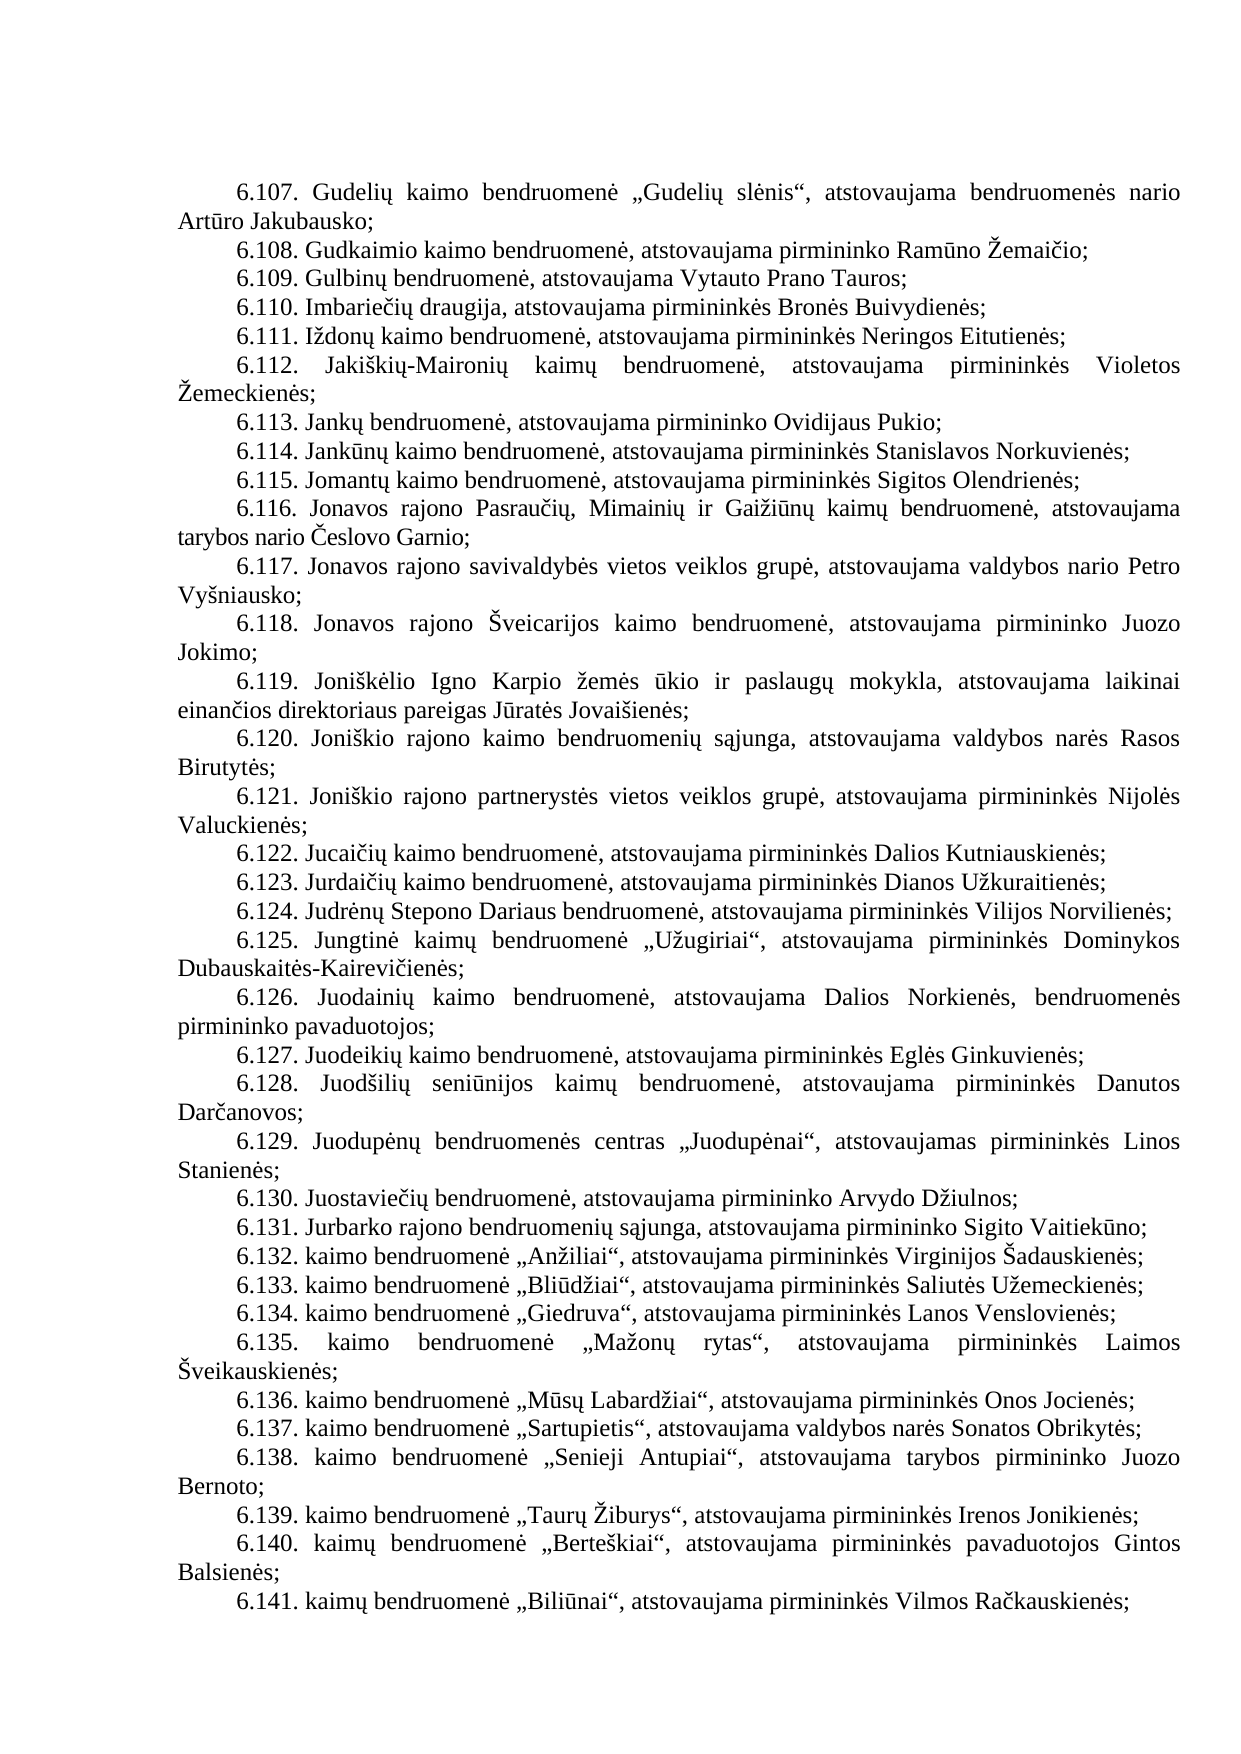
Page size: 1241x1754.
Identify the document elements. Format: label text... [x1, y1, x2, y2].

text 6.139. kaimo bendruomenė „Taurų Žiburys“, atstovaujama pirmininkės Irenos Jonikienės; [177, 1500, 1181, 1528]
text 6.127. Juodeikių kaimo bendruomenė, atstovaujama pirmininkės Eglės Ginkuvienės; [177, 1040, 1181, 1068]
text 6.137. kaimo bendruomenė „Sartupietis“, atstovaujama valdybos narės Sonatos Obrikytės; [177, 1413, 1181, 1442]
text 6.135. kaimo bendruomenė „Mažonų rytas“, atstovaujama pirmininkės Laimos Šveikauskienės; [177, 1327, 1181, 1385]
text 6.118. Jonavos rajono Šveicarijos kaimo bendruomenė, atstovaujama pirmininko Juozo Jokimo; [177, 608, 1181, 666]
text 6.113. Jankų bendruomenė, atstovaujama pirmininko Ovidijaus Pukio; [177, 407, 1181, 436]
text 6.122. Jucaičių kaimo bendruomenė, atstovaujama pirmininkės Dalios Kutniauskienės; [177, 838, 1181, 867]
text 6.107. Gudelių kaimo bendruomenė „Gudelių slėnis“, atstovaujama bendruomenės nario Artūro Jakubausko; [177, 177, 1181, 235]
text 6.121. Joniškio rajono partnerystės vietos veiklos grupė, atstovaujama pirmininkės Nijolės Valuckienės; [177, 781, 1181, 838]
text 6.119. Joniškėlio Igno Karpio žemės ūkio ir paslaugų mokykla, atstovaujama laikinai einančios direktoriaus pareigas Jūratės Jovaišienės; [177, 666, 1181, 723]
text 6.115. Jomantų kaimo bendruomenė, atstovaujama pirmininkės Sigitos Olendrienės; [177, 465, 1181, 493]
text 6.108. Gudkaimio kaimo bendruomenė, atstovaujama pirmininko Ramūno Žemaičio; [177, 235, 1181, 263]
text 6.112. Jakiškių-Maironių kaimų bendruomenė, atstovaujama pirmininkės Violetos Žemeckienės; [177, 350, 1181, 407]
text 6.133. kaimo bendruomenė „Bliūdžiai“, atstovaujama pirmininkės Saliutės Užemeckienės; [177, 1270, 1181, 1298]
text 6.126. Juodainių kaimo bendruomenė, atstovaujama Dalios Norkienės, bendruomenės pirmininko pavaduotojos; [177, 982, 1181, 1040]
text 6.114. Jankūnų kaimo bendruomenė, atstovaujama pirmininkės Stanislavos Norkuvienės; [177, 436, 1181, 465]
text 6.110. Imbariečių draugija, atstovaujama pirmininkės Bronės Buivydienės; [177, 292, 1181, 321]
text 6.116. Jonavos rajono Pasraučių, Mimainių ir Gaižiūnų kaimų bendruomenė, atstovaujama tarybos nario Česlovo Garnio; [177, 493, 1181, 551]
text 6.129. Juodupėnų bendruomenės centras „Juodupėnai“, atstovaujamas pirmininkės Linos Stanienės; [177, 1126, 1181, 1183]
text 6.128. Juodšilių seniūnijos kaimų bendruomenė, atstovaujama pirmininkės Danutos Darčanovos; [177, 1068, 1181, 1126]
text 6.125. Jungtinė kaimų bendruomenė „Užugiriai“, atstovaujama pirmininkės Dominykos Dubauskaitės-Kairevičienės; [177, 925, 1181, 982]
text 6.141. kaimų bendruomenė „Biliūnai“, atstovaujama pirmininkės Vilmos Račkauskienės; [177, 1586, 1181, 1615]
text 6.136. kaimo bendruomenė „Mūsų Labardžiai“, atstovaujama pirmininkės Onos Jocienės; [177, 1385, 1181, 1413]
text 6.109. Gulbinų bendruomenė, atstovaujama Vytauto Prano Tauros; [177, 263, 1181, 292]
text 6.117. Jonavos rajono savivaldybės vietos veiklos grupė, atstovaujama valdybos nario Petro Vyšniausko; [177, 551, 1181, 608]
text 6.111. Iždonų kaimo bendruomenė, atstovaujama pirmininkės Neringos Eitutienės; [177, 321, 1181, 350]
text 6.140. kaimų bendruomenė „Berteškiai“, atstovaujama pirmininkės pavaduotojos Gintos Balsienės; [177, 1528, 1181, 1586]
text 6.134. kaimo bendruomenė „Giedruva“, atstovaujama pirmininkės Lanos Venslovienės; [177, 1298, 1181, 1327]
text 6.120. Joniškio rajono kaimo bendruomenių sąjunga, atstovaujama valdybos narės Rasos Birutytės; [177, 723, 1181, 781]
text 6.130. Juostaviečių bendruomenė, atstovaujama pirmininko Arvydo Džiulnos; [177, 1183, 1181, 1212]
text 6.123. Jurdaičių kaimo bendruomenė, atstovaujama pirmininkės Dianos Užkuraitienės; [177, 867, 1181, 896]
text 6.138. kaimo bendruomenė „Senieji Antupiai“, atstovaujama tarybos pirmininko Juozo Bernoto; [177, 1442, 1181, 1500]
text 6.124. Judrėnų Stepono Dariaus bendruomenė, atstovaujama pirmininkės Vilijos Norvilienės; [177, 896, 1181, 925]
text 6.132. kaimo bendruomenė „Anžiliai“, atstovaujama pirmininkės Virginijos Šadauskienės; [177, 1241, 1181, 1270]
text 6.131. Jurbarko rajono bendruomenių sąjunga, atstovaujama pirmininko Sigito Vaitiekūno; [177, 1212, 1181, 1241]
